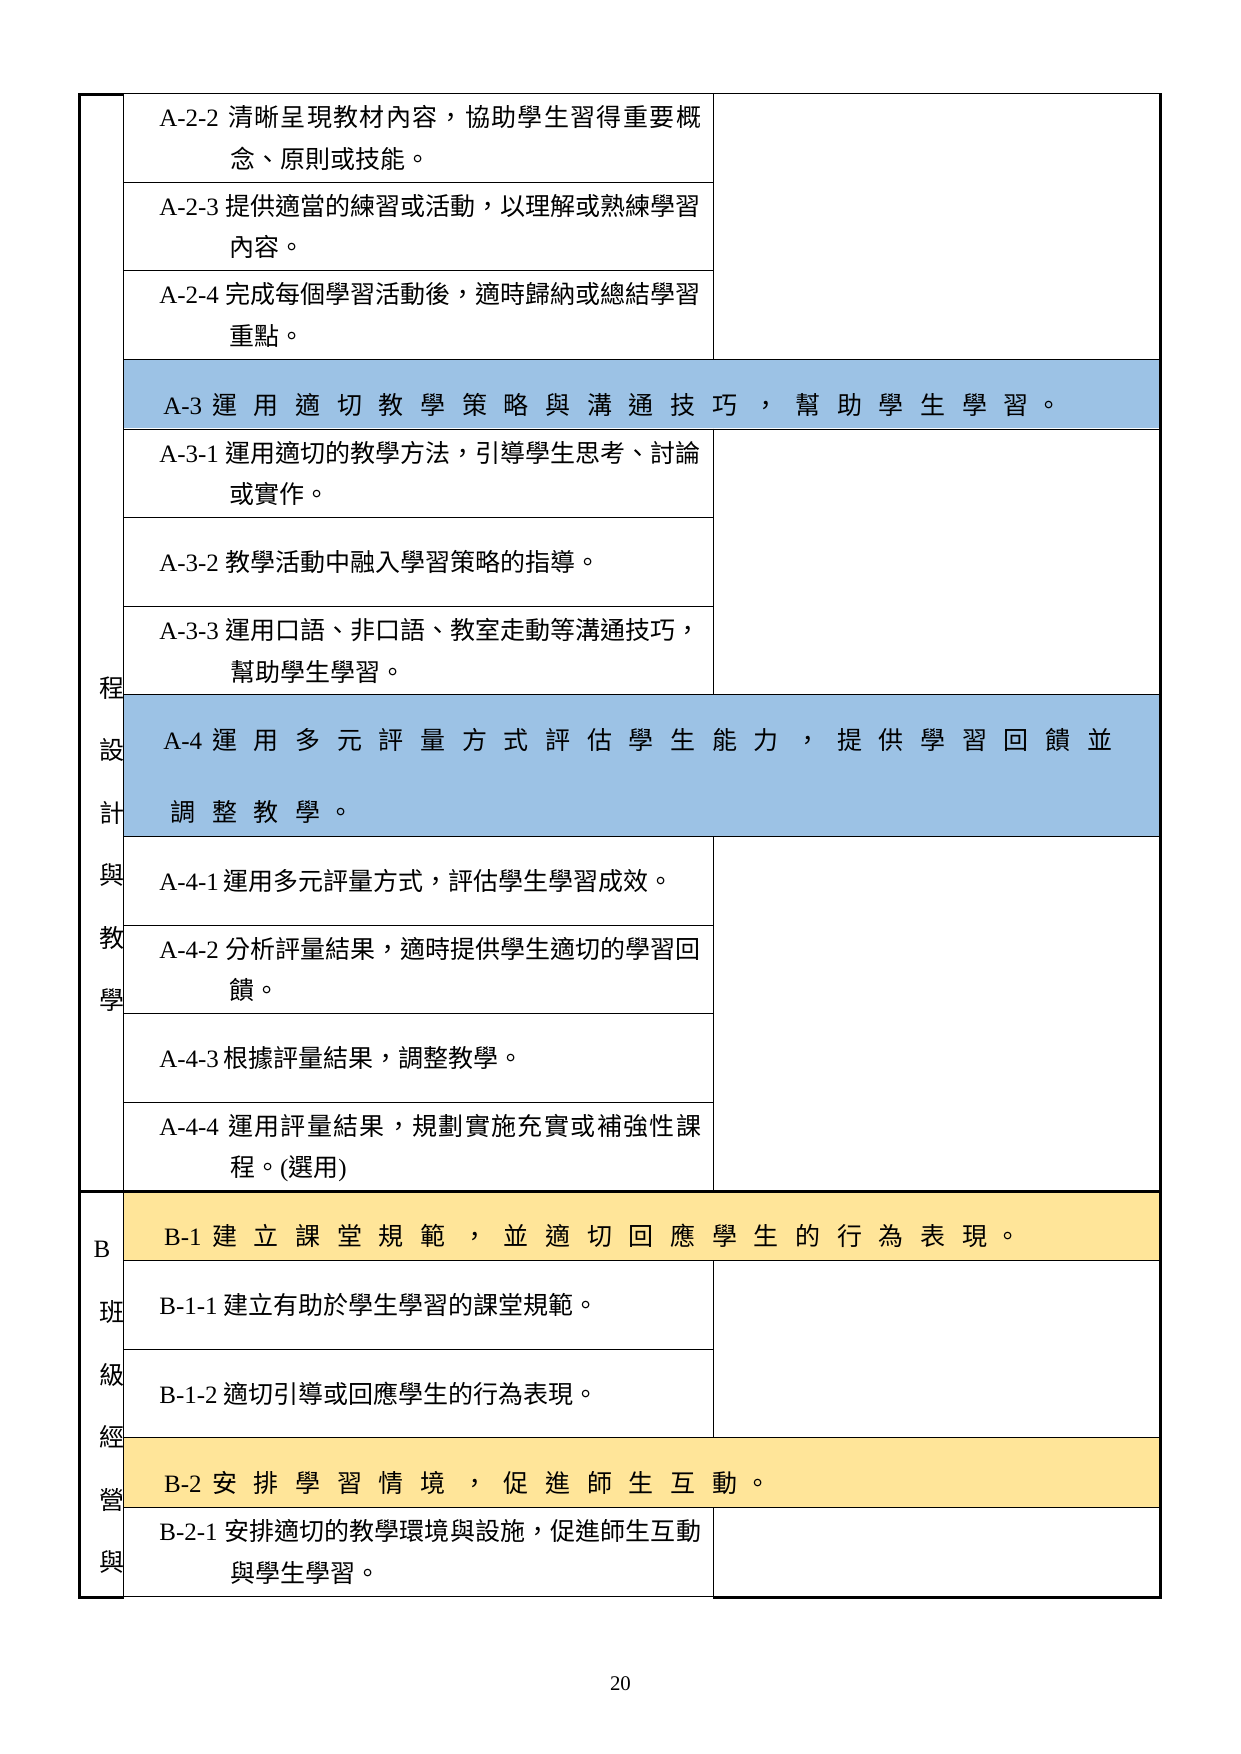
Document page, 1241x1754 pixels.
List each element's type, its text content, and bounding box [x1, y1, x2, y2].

table_cell A-2-4 完成每個學習活動後，適時歸納或總結學習重點。 [124, 271, 713, 359]
table_cell A-4-2 分析評量結果，適時提供學生適切的學習回饋。 [124, 926, 713, 1013]
table_cell A-2-2 清晰呈現教材內容，協助學生習得重要概念、原則或技能。 [124, 94, 713, 182]
table_cell [714, 837, 1159, 1190]
table_cell [714, 94, 1159, 359]
table_cell A-3-3 運用口語、非口語、教室走動等溝通技巧，幫助學生學習。 [124, 607, 713, 694]
table_cell A-4運用多元評量方式評估學生能力，提供學習回饋並調整教學。 [124, 695, 1159, 836]
table_cell B-1建立課堂規範，並適切回應學生的行為表現。 [124, 1193, 1159, 1260]
table_cell B-1-2 適切引導或回應學生的行為表現。 [124, 1350, 713, 1437]
table_cell [714, 1261, 1159, 1437]
table_cell 程 設 計 與 教 學 [81, 96, 123, 1190]
table_cell A-3運用適切教學策略與溝通技巧，幫助學生學習。 [124, 360, 1159, 428]
table_cell [714, 1508, 1159, 1596]
table_cell B-2-1 安排適切的教學環境與設施，促進師生互動與學生學習。 [124, 1508, 713, 1596]
table_cell B-2安排學習情境，促進師生互動。 [124, 1438, 1159, 1507]
table_cell B 班 級 經 營 與 輔 導 [81, 1193, 123, 1596]
table_cell A-4-4 運用評量結果，規劃實施充實或補強性課程。(選用) [124, 1103, 713, 1190]
table_cell A-2-3 提供適當的練習或活動，以理解或熟練學習內容。 [124, 183, 713, 270]
table_cell [714, 430, 1159, 694]
table_cell A-3-1 運用適切的教學方法，引導學生思考、討論或實作。 [124, 430, 713, 517]
table_cell A-4-3根據評量結果，調整教學。 [124, 1014, 713, 1102]
table_cell A-3-2 教學活動中融入學習策略的指導。 [124, 518, 713, 606]
table_cell A-4-1運用多元評量方式，評估學生學習成效。 [124, 837, 713, 924]
table_cell B-1-1 建立有助於學生學習的課堂規範。 [124, 1261, 713, 1348]
